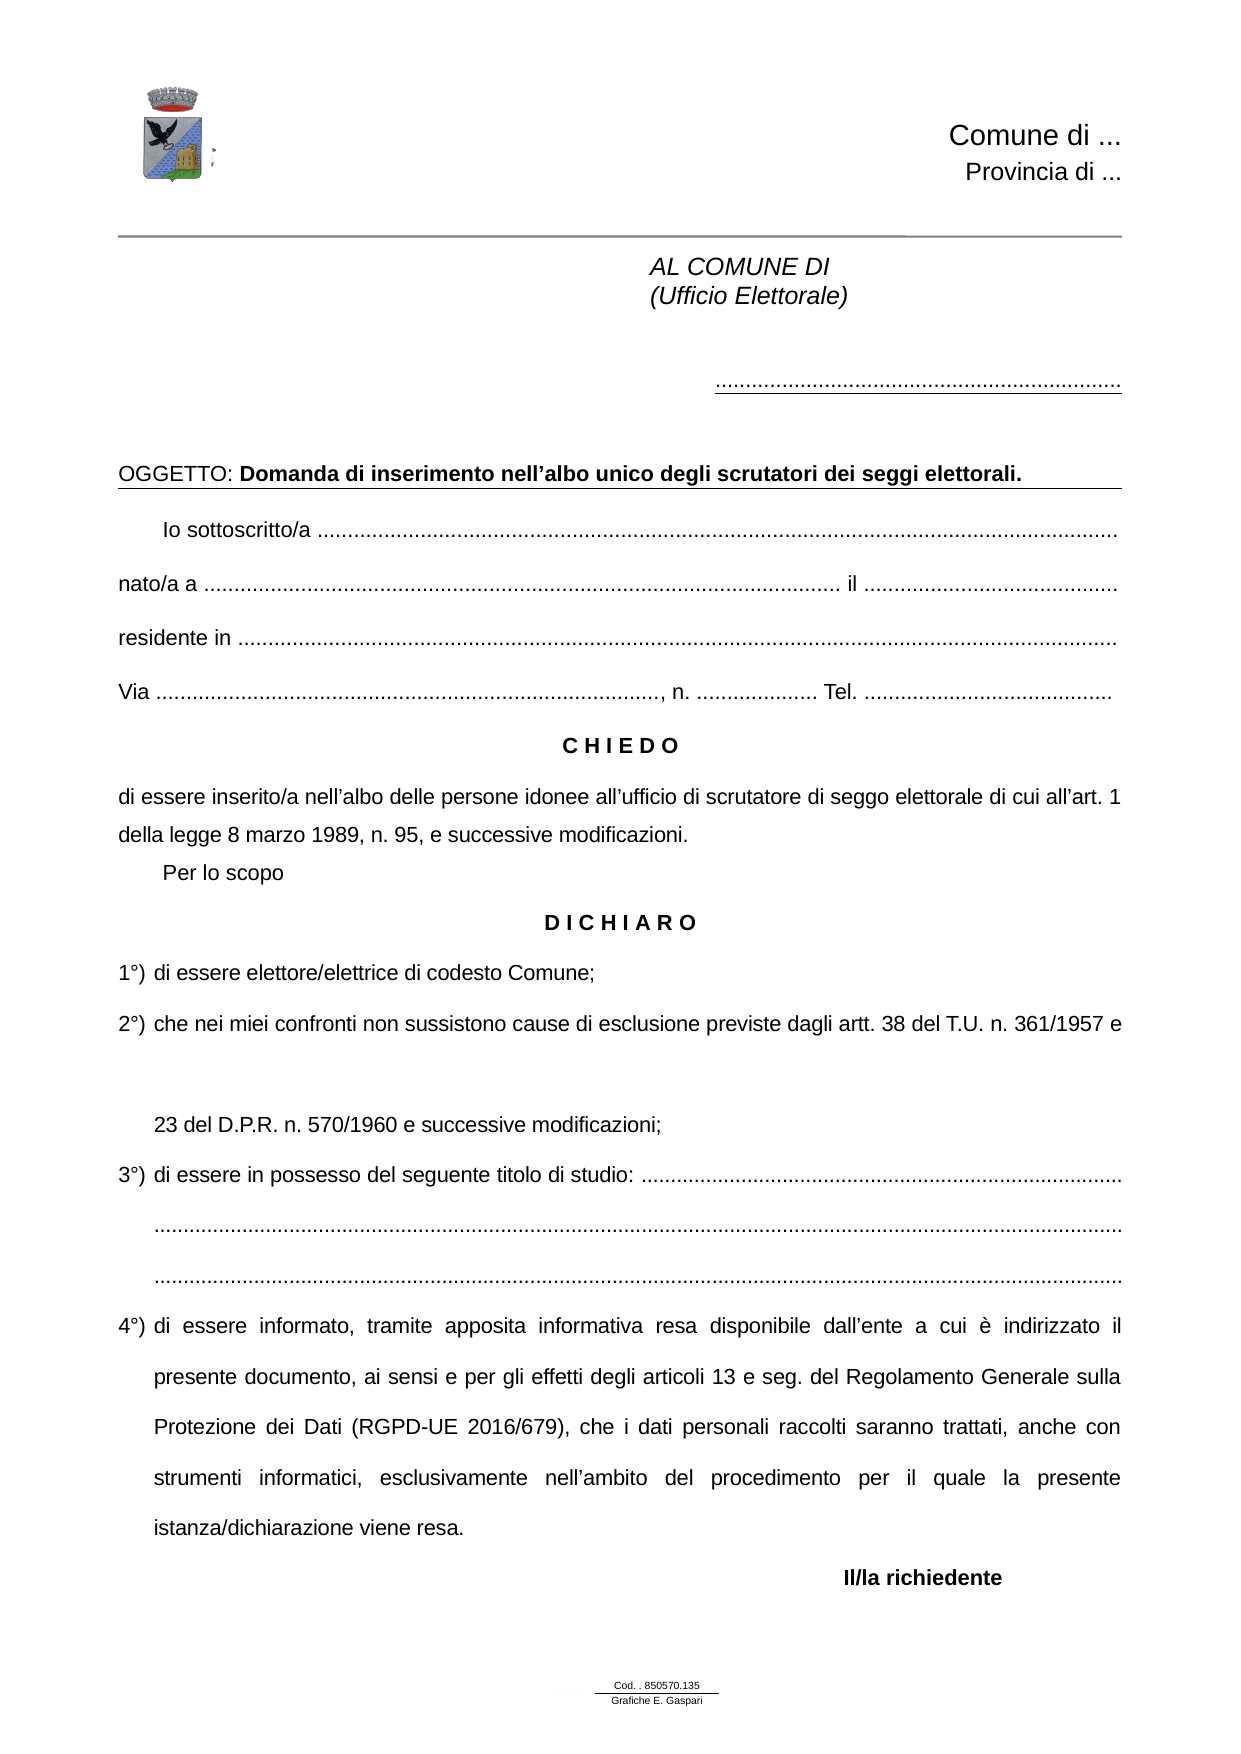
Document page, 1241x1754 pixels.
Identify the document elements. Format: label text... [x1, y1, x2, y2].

text 3°) di essere in possesso del seguente titolo di studio: .................................................................................. ..................................................................................................................................................................... ..................................................................................................................................................................... [118, 1162, 1122, 1288]
text DICHIARO [118, 910, 1122, 935]
text 4°) di essere informato, tramite apposita informativa resa disponibile dall’ente a cui è indirizzato il presente documento, ai sensi e per gli effetti degli articoli 13 e seg. del Regolamento Generale sulla Protezione dei Dati (RGPD-UE 2016/679), che i dati personali raccolti saranno trattati, anche con strumenti informatici, esclusivamente nell’ambito del procedimento per il quale la presente istanza/dichiarazione viene resa. [118, 1313, 1122, 1540]
text Per lo scopo [118, 859, 1122, 885]
text Comune di ... [224, 118, 1122, 152]
text Il/la richiedente [709, 1565, 1122, 1591]
text 2°) che nei miei confronti non sussistono cause di esclusione previste dagli artt. 38 del T.U. n. 361/1957 e 23 del D.P.R. n. 570/1960 e successive modificazioni; [118, 1011, 1122, 1137]
text (Ufficio Elettorale) [118, 281, 1122, 310]
text ................................................................... [715, 364, 1122, 393]
text Provincia di ... [224, 157, 1122, 185]
text Io sottoscritto/a .................................................................................................................................... nato/a a ......................................................................................................... il .......................................... residente in ................................................................................................................................................. Via ..................................................................................., n. .................... Tel. ......................................... [118, 514, 1122, 705]
picture [122, 87, 224, 219]
text AL COMUNE DI [118, 252, 1122, 281]
text di essere inserito/a nell’albo delle persone idonee all’ufficio di scrutatore di seggo elettorale di cui all’art. 1 della legge 8 marzo 1989, n. 95, e successive modificazioni. [118, 784, 1122, 847]
text OGGETTO: Domanda di inserimento nell’albo unico degli scrutatori dei seggi elettorali. [118, 461, 1122, 488]
text CHIEDO [118, 733, 1122, 759]
text 1°) di essere elettore/elettrice di codesto Comune; [118, 960, 1122, 986]
